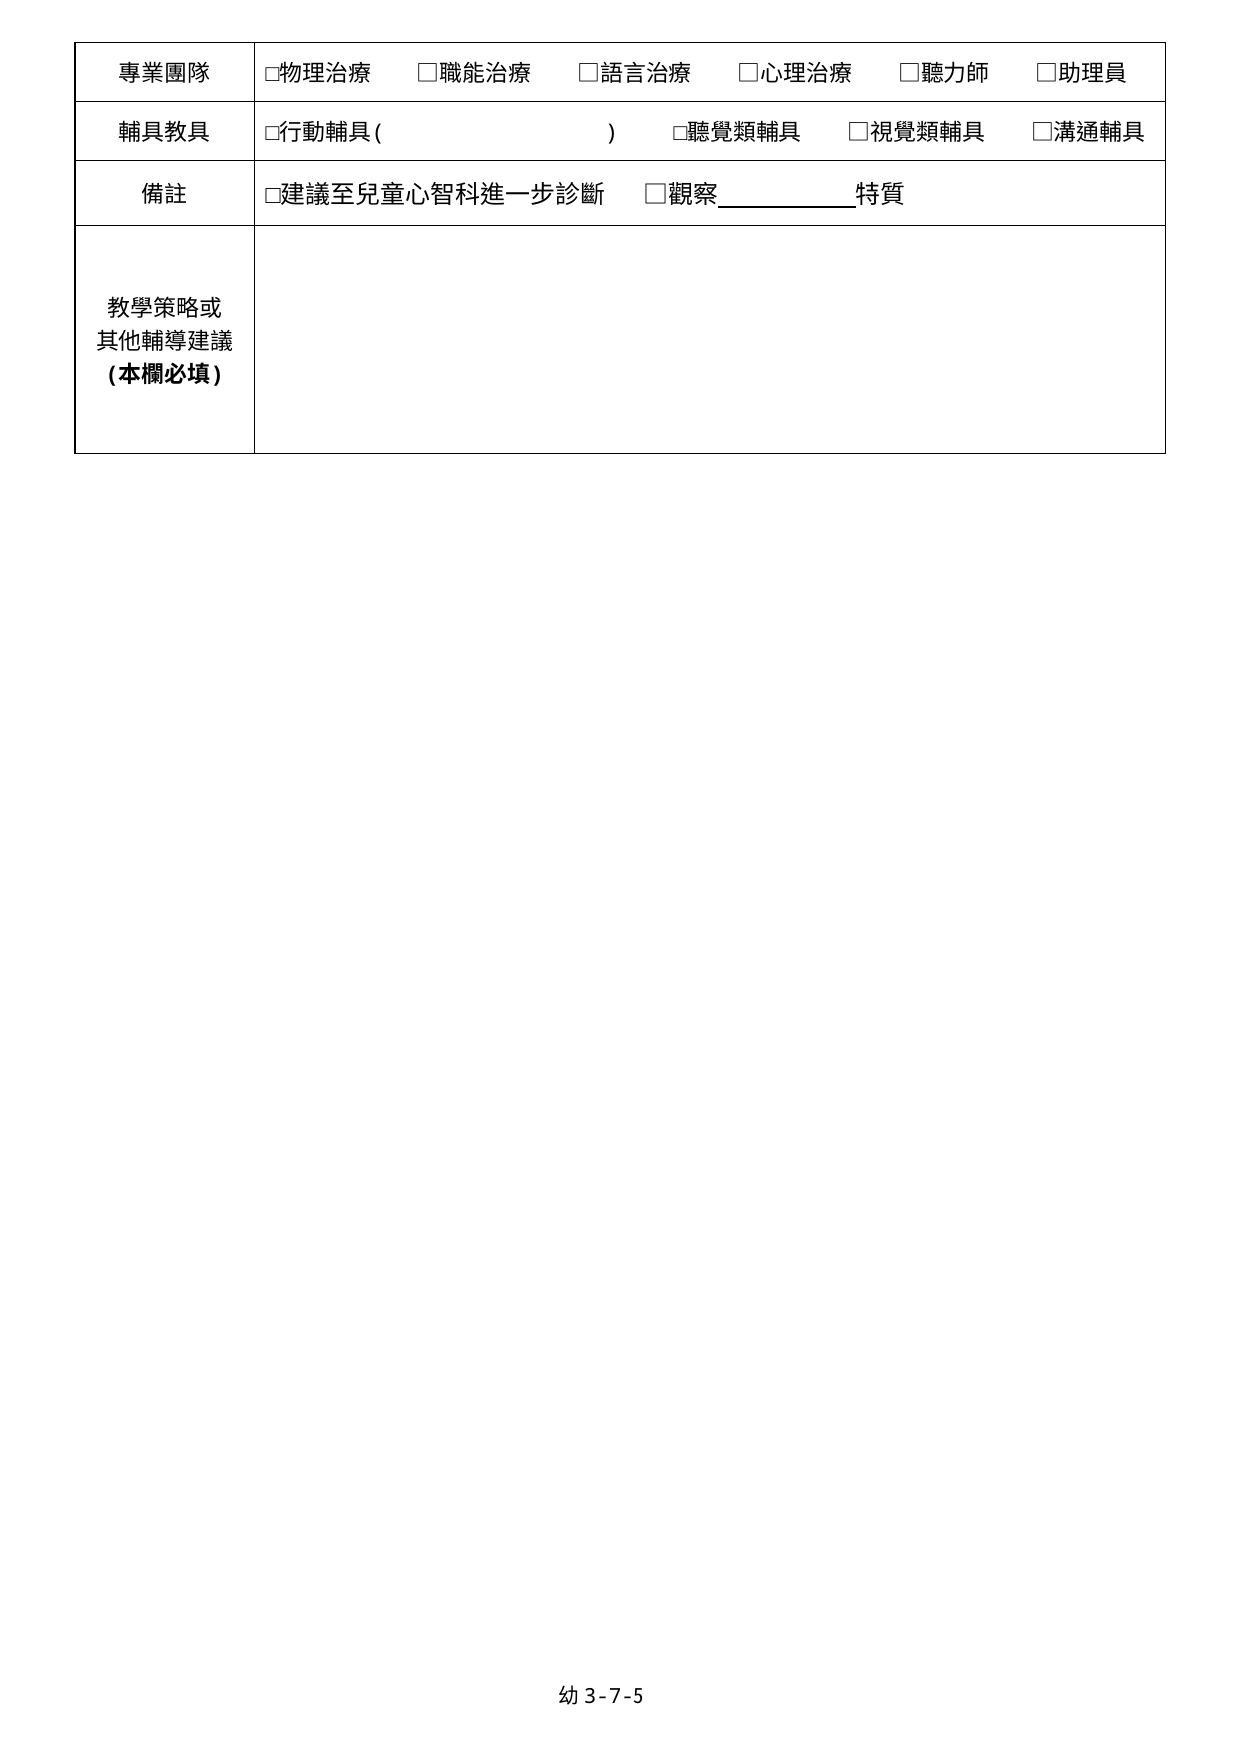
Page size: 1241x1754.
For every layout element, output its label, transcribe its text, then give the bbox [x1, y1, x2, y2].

table_cell 教學策略或 其他輔導建議 (本欄必填) [76, 226, 254, 453]
table_cell □建議至兒童心智科進一步診斷 □觀察 特質 [255, 161, 1165, 225]
table_cell □行動輔具( ) □聽覺類輔具 □視覺類輔具 □溝通輔具 [255, 102, 1165, 160]
table_cell [255, 226, 1165, 453]
table_cell 輔具教具 [76, 102, 254, 160]
table_cell 專業團隊 [76, 43, 254, 101]
table_cell □物理治療 □職能治療 □語言治療 □心理治療 □聽力師 □助理員 [255, 43, 1165, 101]
table_cell 備註 [76, 161, 254, 225]
